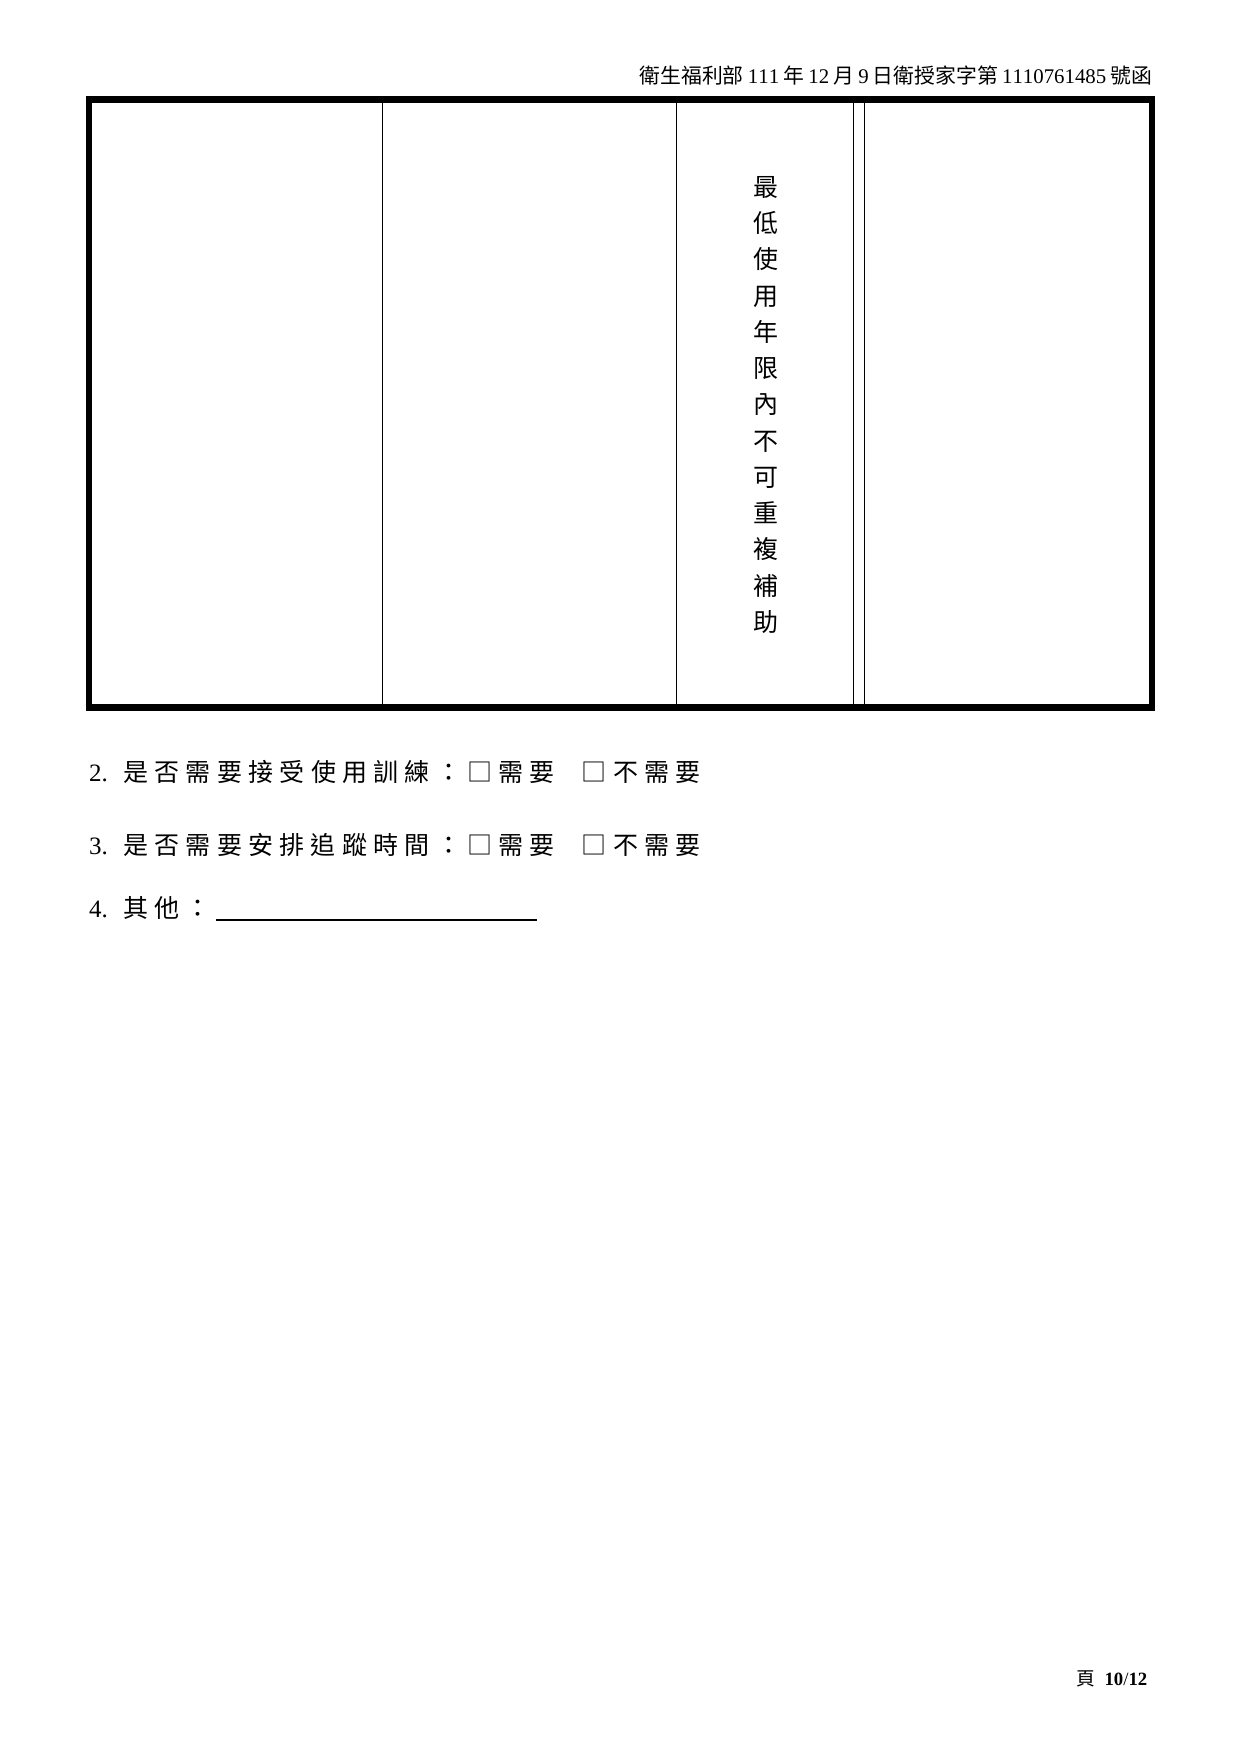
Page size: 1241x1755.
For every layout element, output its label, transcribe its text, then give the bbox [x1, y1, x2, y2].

list 是否需要接受使用訓練：□需要 □不需要 [89, 729, 1151, 792]
table_cell [383, 103, 676, 704]
list 其他： [89, 854, 1151, 917]
table_cell [854, 103, 864, 704]
list 是否需要安排追蹤時間：□需要 □不需要 [89, 792, 1151, 854]
table_cell 最低使用年限內不可重複補助 [689, 104, 852, 703]
table_cell [677, 103, 688, 704]
table_cell [92, 103, 382, 704]
table_cell [865, 103, 1149, 704]
